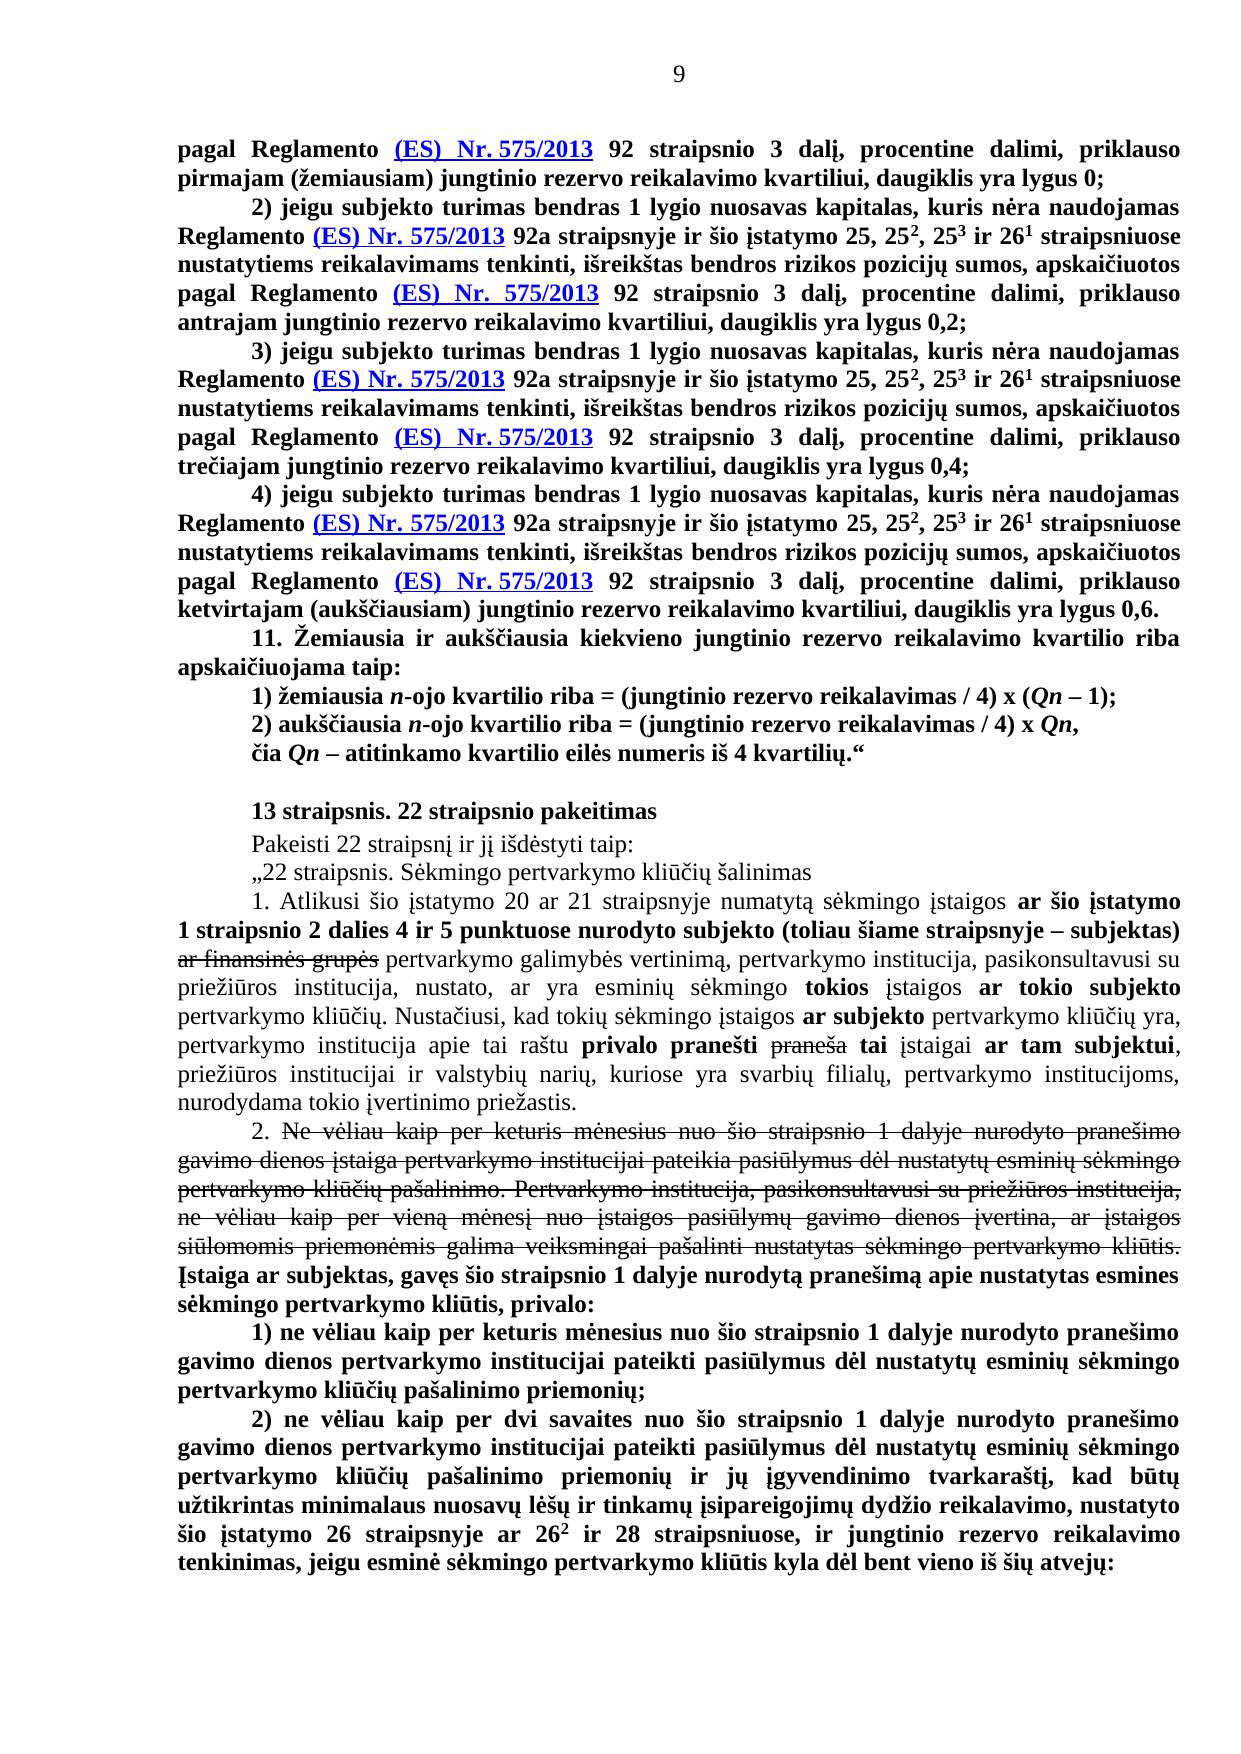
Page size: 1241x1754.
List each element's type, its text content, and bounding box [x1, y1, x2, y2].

text 11. Žemiausia ir aukščiausia kiekvieno jungtinio rezervo reikalavimo kvartilio riba apskaičiuojama taip: [177, 623, 1181, 681]
text 1) ne vėliau kaip per keturis mėnesius nuo šio straipsnio 1 dalyje nurodyto pranešimo gavimo dienos pertvarkymo institucijai pateikti pasiūlymus dėl nustatytų esminių sėkmingo pertvarkymo kliūčių pašalinimo priemonių; [177, 1317, 1181, 1404]
text 2) ne vėliau kaip per dvi savaites nuo šio straipsnio 1 dalyje nurodyto pranešimo gavimo dienos pertvarkymo institucijai pateikti pasiūlymus dėl nustatytų esminių sėkmingo pertvarkymo kliūčių pašalinimo priemonių ir jų įgyvendinimo tvarkaraštį, kad būtų užtikrintas minimalaus nuosavų lėšų ir tinkamų įsipareigojimų dydžio reikalavimo, nustatyto šio įstatymo 26 straipsnyje ar 262 ir 28 straipsniuose, ir jungtinio rezervo reikalavimo tenkinimas, jeigu esminė sėkmingo pertvarkymo kliūtis kyla dėl bent vieno iš šių atvejų: [177, 1404, 1181, 1576]
text pagal Reglamento (ES) Nr. 575/2013 92 straipsnio 3 dalį, procentine dalimi, priklauso pirmajam (žemiausiam) jungtinio rezervo reikalavimo kvartiliui, daugiklis yra lygus 0; [177, 134, 1181, 192]
text „22 straipsnis. Sėkmingo pertvarkymo kliūčių šalinimas [177, 857, 1181, 886]
text 1. Atlikusi šio įstatymo 20 ar 21 straipsnyje numatytą sėkmingo įstaigos ar šio įstatymo 1 straipsnio 2 dalies 4 ir 5 punktuose nurodyto subjekto (toliau šiame straipsnyje – subjektas) ar finansinės grupės pertvarkymo galimybės vertinimą, pertvarkymo institucija, pasikonsultavusi su priežiūros institucija, nustato, ar yra esminių sėkmingo tokios įstaigos ar tokio subjekto pertvarkymo kliūčių. Nustačiusi, kad tokių sėkmingo įstaigos ar subjekto pertvarkymo kliūčių yra, pertvarkymo institucija apie tai raštu privalo pranešti praneša tai įstaigai ar tam subjektui, priežiūros institucijai ir valstybių narių, kuriose yra svarbių filialų, pertvarkymo institucijoms, nurodydama tokio įvertinimo priežastis. [177, 886, 1181, 1116]
text 2) jeigu subjekto turimas bendras 1 lygio nuosavas kapitalas, kuris nėra naudojamas Reglamento (ES) Nr. 575/2013 92a straipsnyje ir šio įstatymo 25, 252, 253 ir 261 straipsniuose nustatytiems reikalavimams tenkinti, išreikštas bendros rizikos pozicijų sumos, apskaičiuotos pagal Reglamento (ES) Nr. 575/2013 92 straipsnio 3 dalį, procentine dalimi, priklauso antrajam jungtinio rezervo reikalavimo kvartiliui, daugiklis yra lygus 0,2; [177, 192, 1181, 336]
text 2. Ne vėliau kaip per keturis mėnesius nuo šio straipsnio 1 dalyje nurodyto pranešimo gavimo dienos įstaiga pertvarkymo institucijai pateikia pasiūlymus dėl nustatytų esminių sėkmingo pertvarkymo kliūčių pašalinimo. Pertvarkymo institucija, pasikonsultavusi su priežiūros institucija, ne vėliau kaip per vieną mėnesį nuo įstaigos pasiūlymų gavimo dienos įvertina, ar įstaigos siūlomomis priemonėmis galima veiksmingai pašalinti nustatytas sėkmingo pertvarkymo kliūtis. Įstaiga ar subjektas, gavęs šio straipsnio 1 dalyje nurodytą pranešimą apie nustatytas esmines sėkmingo pertvarkymo kliūtis, privalo: [177, 1162, 1181, 1189]
text 2. Ne vėliau kaip per keturis mėnesius nuo šio straipsnio 1 dalyje nurodyto pranešimo gavimo dienos įstaiga pertvarkymo institucijai pateikia pasiūlymus dėl nustatytų esminių sėkmingo pertvarkymo kliūčių pašalinimo. Pertvarkymo institucija, pasikonsultavusi su priežiūros institucija, ne vėliau kaip per vieną mėnesį nuo įstaigos pasiūlymų gavimo dienos įvertina, ar įstaigos siūlomomis priemonėmis galima veiksmingai pašalinti nustatytas sėkmingo pertvarkymo kliūtis. Įstaiga ar subjektas, gavęs šio straipsnio 1 dalyje nurodytą pranešimą apie nustatytas esmines sėkmingo pertvarkymo kliūtis, privalo: [177, 1219, 1181, 1247]
text 2. Ne vėliau kaip per keturis mėnesius nuo šio straipsnio 1 dalyje nurodyto pranešimo gavimo dienos įstaiga pertvarkymo institucijai pateikia pasiūlymus dėl nustatytų esminių sėkmingo pertvarkymo kliūčių pašalinimo. Pertvarkymo institucija, pasikonsultavusi su priežiūros institucija, ne vėliau kaip per vieną mėnesį nuo įstaigos pasiūlymų gavimo dienos įvertina, ar įstaigos siūlomomis priemonėmis galima veiksmingai pašalinti nustatytas sėkmingo pertvarkymo kliūtis. Įstaiga ar subjektas, gavęs šio straipsnio 1 dalyje nurodytą pranešimą apie nustatytas esmines sėkmingo pertvarkymo kliūtis, privalo: [177, 1116, 1181, 1161]
text 2. Ne vėliau kaip per keturis mėnesius nuo šio straipsnio 1 dalyje nurodyto pranešimo gavimo dienos įstaiga pertvarkymo institucijai pateikia pasiūlymus dėl nustatytų esminių sėkmingo pertvarkymo kliūčių pašalinimo. Pertvarkymo institucija, pasikonsultavusi su priežiūros institucija, ne vėliau kaip per vieną mėnesį nuo įstaigos pasiūlymų gavimo dienos įvertina, ar įstaigos siūlomomis priemonėmis galima veiksmingai pašalinti nustatytas sėkmingo pertvarkymo kliūtis. Įstaiga ar subjektas, gavęs šio straipsnio 1 dalyje nurodytą pranešimą apie nustatytas esmines sėkmingo pertvarkymo kliūtis, privalo: [177, 1248, 1181, 1317]
text 2. Ne vėliau kaip per keturis mėnesius nuo šio straipsnio 1 dalyje nurodyto pranešimo gavimo dienos įstaiga pertvarkymo institucijai pateikia pasiūlymus dėl nustatytų esminių sėkmingo pertvarkymo kliūčių pašalinimo. Pertvarkymo institucija, pasikonsultavusi su priežiūros institucija, ne vėliau kaip per vieną mėnesį nuo įstaigos pasiūlymų gavimo dienos įvertina, ar įstaigos siūlomomis priemonėmis galima veiksmingai pašalinti nustatytas sėkmingo pertvarkymo kliūtis. Įstaiga ar subjektas, gavęs šio straipsnio 1 dalyje nurodytą pranešimą apie nustatytas esmines sėkmingo pertvarkymo kliūtis, privalo: [177, 1190, 1181, 1218]
text 4) jeigu subjekto turimas bendras 1 lygio nuosavas kapitalas, kuris nėra naudojamas Reglamento (ES) Nr. 575/2013 92a straipsnyje ir šio įstatymo 25, 252, 253 ir 261 straipsniuose nustatytiems reikalavimams tenkinti, išreikštas bendros rizikos pozicijų sumos, apskaičiuotos pagal Reglamento (ES) Nr. 575/2013 92 straipsnio 3 dalį, procentine dalimi, priklauso ketvirtajam (aukščiausiam) jungtinio rezervo reikalavimo kvartiliui, daugiklis yra lygus 0,6. [177, 479, 1181, 623]
text 2) aukščiausia n-ojo kvartilio riba = (jungtinio rezervo reikalavimas / 4) x Qn, [177, 709, 1181, 738]
text Pakeisti 22 straipsnį ir jį išdėstyti taip: [177, 829, 1181, 857]
text 13 straipsnis. 22 straipsnio pakeitimas [177, 796, 1181, 824]
text čia Qn – atitinkamo kvartilio eilės numeris iš 4 kvartilių.“ [177, 738, 1181, 767]
text 3) jeigu subjekto turimas bendras 1 lygio nuosavas kapitalas, kuris nėra naudojamas Reglamento (ES) Nr. 575/2013 92a straipsnyje ir šio įstatymo 25, 252, 253 ir 261 straipsniuose nustatytiems reikalavimams tenkinti, išreikštas bendros rizikos pozicijų sumos, apskaičiuotos pagal Reglamento (ES) Nr. 575/2013 92 straipsnio 3 dalį, procentine dalimi, priklauso trečiajam jungtinio rezervo reikalavimo kvartiliui, daugiklis yra lygus 0,4; [177, 336, 1181, 479]
text 1) žemiausia n-ojo kvartilio riba = (jungtinio rezervo reikalavimas / 4) x (Qn – 1); [177, 681, 1181, 709]
